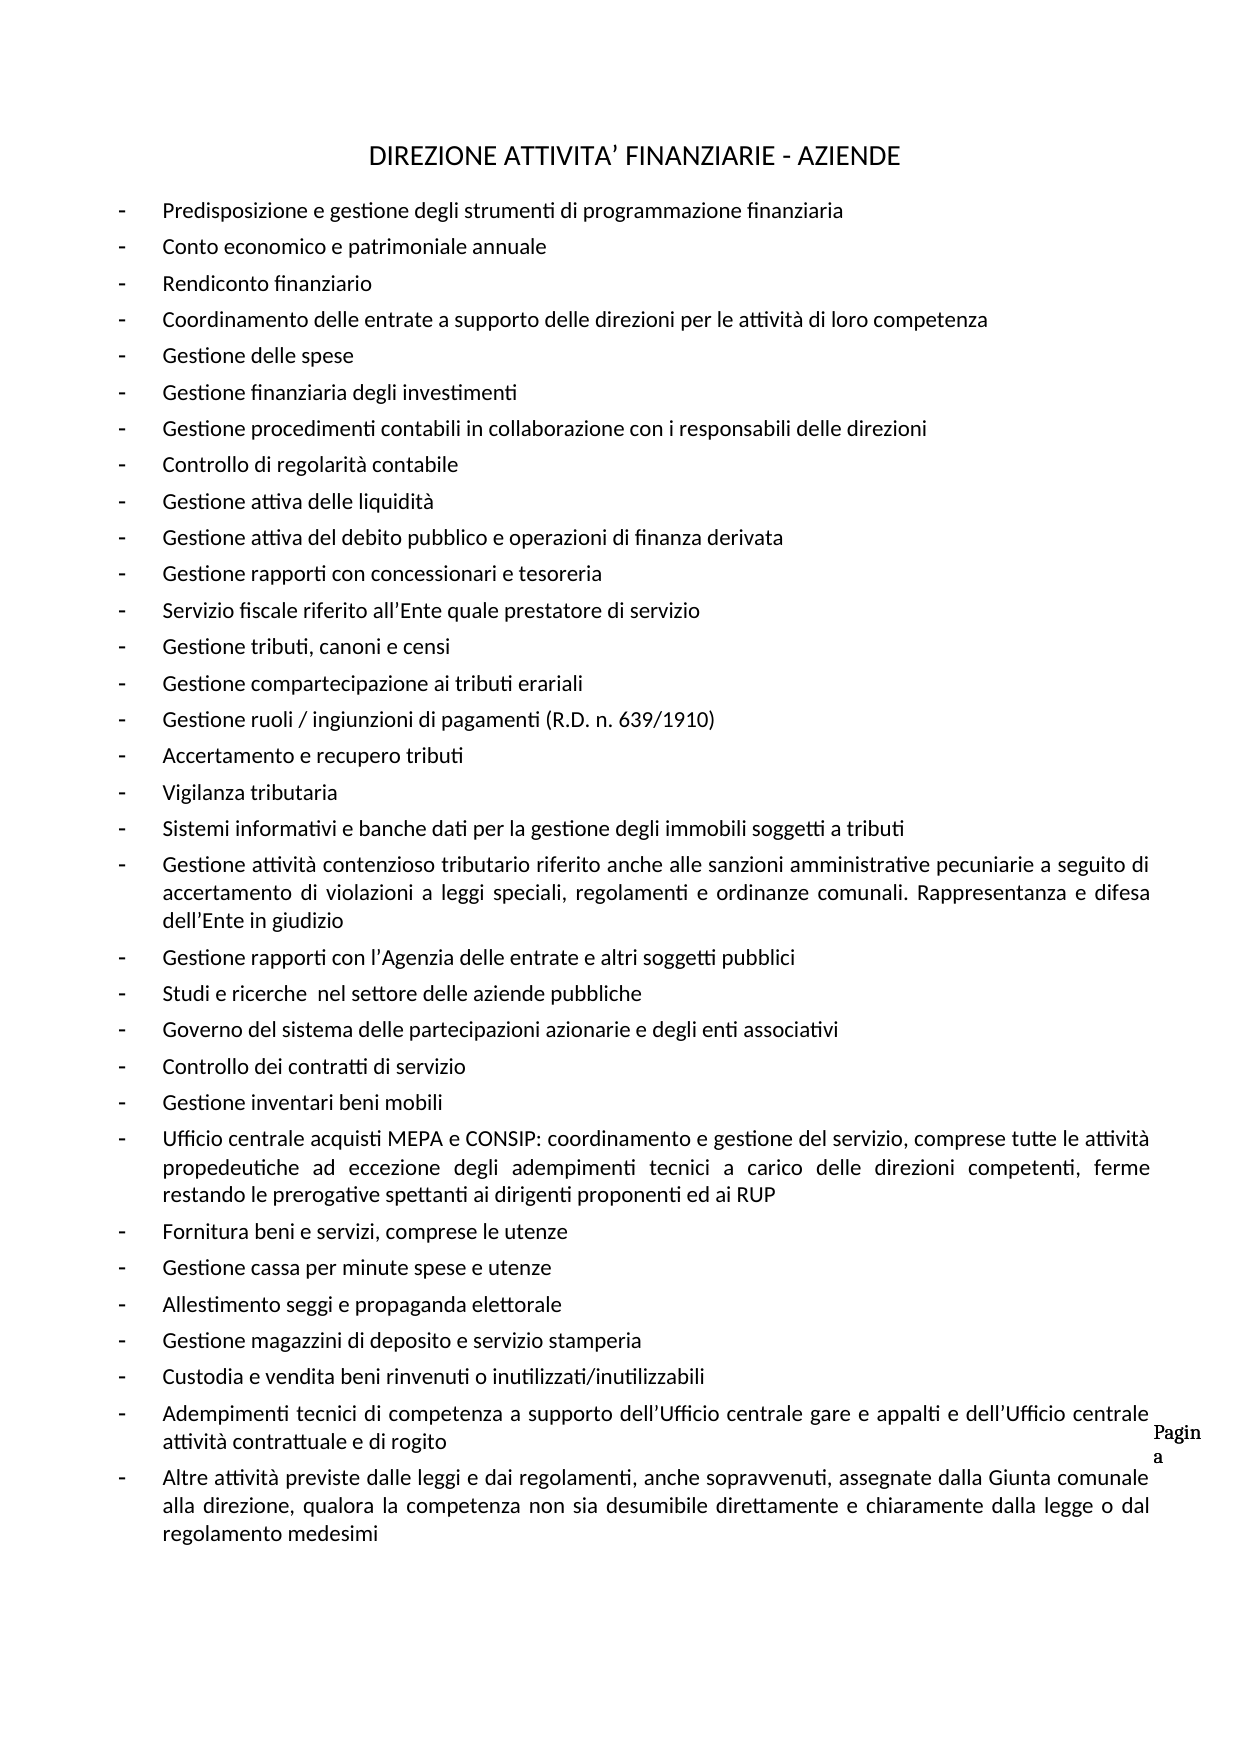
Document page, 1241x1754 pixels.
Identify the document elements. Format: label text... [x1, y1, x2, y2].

list Gestione cassa per minute spese e utenze [118, 1253, 1152, 1281]
list Sistemi informativi e banche dati per la gestione degli immobili soggetti a tributi [118, 814, 1152, 842]
list Gestione ruoli / ingiunzioni di pagamenti (R.D. n. 639/1910) [118, 705, 1152, 733]
list Conto economico e patrimoniale annuale [118, 232, 1152, 260]
list Controllo di regolarità contabile [118, 451, 1152, 478]
list Controllo dei contratti di servizio [118, 1052, 1152, 1080]
list Gestione inventari beni mobili [118, 1088, 1152, 1116]
list Coordinamento delle entrate a supporto delle direzioni per le attività di loro competenza [118, 305, 1152, 333]
list Rendiconto finanziario [118, 269, 1152, 297]
list Gestione rapporti con l’Agenzia delle entrate e altri soggetti pubblici [118, 943, 1152, 971]
list Accertamento e recupero tributi [118, 741, 1152, 769]
list Gestione rapporti con concessionari e tesoreria [118, 559, 1152, 588]
list Gestione delle spese [118, 341, 1152, 369]
list Fornitura beni e servizi, comprese le utenze [118, 1217, 1152, 1245]
list Gestione compartecipazione ai tributi erariali [118, 669, 1152, 697]
list Gestione attiva delle liquidità [118, 487, 1152, 515]
list Studi e ricerche nel settore delle aziende pubbliche [118, 979, 1152, 1007]
list Custodia e vendita beni rinvenuti o inutilizzati/inutilizzabili [118, 1362, 1152, 1390]
list Gestione attiva del debito pubblico e operazioni di finanza derivata [118, 523, 1152, 551]
list Governo del sistema delle partecipazioni azionarie e degli enti associativi [118, 1016, 1152, 1043]
list Adempimenti tecnici di competenza a supporto dell’Ufficio centrale gare e appalti e dell’Ufficio centrale attività contrattuale e di rogito [118, 1399, 1152, 1455]
list Servizio fiscale riferito all’Ente quale prestatore di servizio [118, 596, 1152, 624]
list Predisposizione e gestione degli strumenti di programmazione finanziaria [118, 196, 1152, 224]
list Gestione tributi, canoni e censi [118, 632, 1152, 660]
list Gestione procedimenti contabili in collaborazione con i responsabili delle direzioni [118, 414, 1152, 442]
list Allestimento seggi e propaganda elettorale [118, 1290, 1152, 1318]
list Gestione finanziaria degli investimenti [118, 378, 1152, 406]
list Gestione magazzini di deposito e servizio stamperia [118, 1326, 1152, 1354]
list Ufficio centrale acquisti MEPA e CONSIP: coordinamento e gestione del servizio, comprese tutte le attività propedeutiche ad eccezione degli adempimenti tecnici a carico delle direzioni competenti, ferme restando le prerogative spettanti ai dirigenti proponenti ed ai RUP [118, 1124, 1152, 1209]
list Vigilanza tributaria [118, 778, 1152, 806]
text DIREZIONE ATTIVITA’ FINANZIARIE - AZIENDE [118, 137, 1152, 173]
list Altre attività previste dalle leggi e dai regolamenti, anche sopravvenuti, assegnate dalla Giunta comunale alla direzione, qualora la competenza non sia desumibile direttamente e chiaramente dalla legge o dal regolamento medesimi [118, 1463, 1152, 1547]
list Gestione attività contenzioso tributario riferito anche alle sanzioni amministrative pecuniarie a seguito di accertamento di violazioni a leggi speciali, regolamenti e ordinanze comunali. Rappresentanza e difesa dell’Ente in giudizio [118, 850, 1152, 934]
